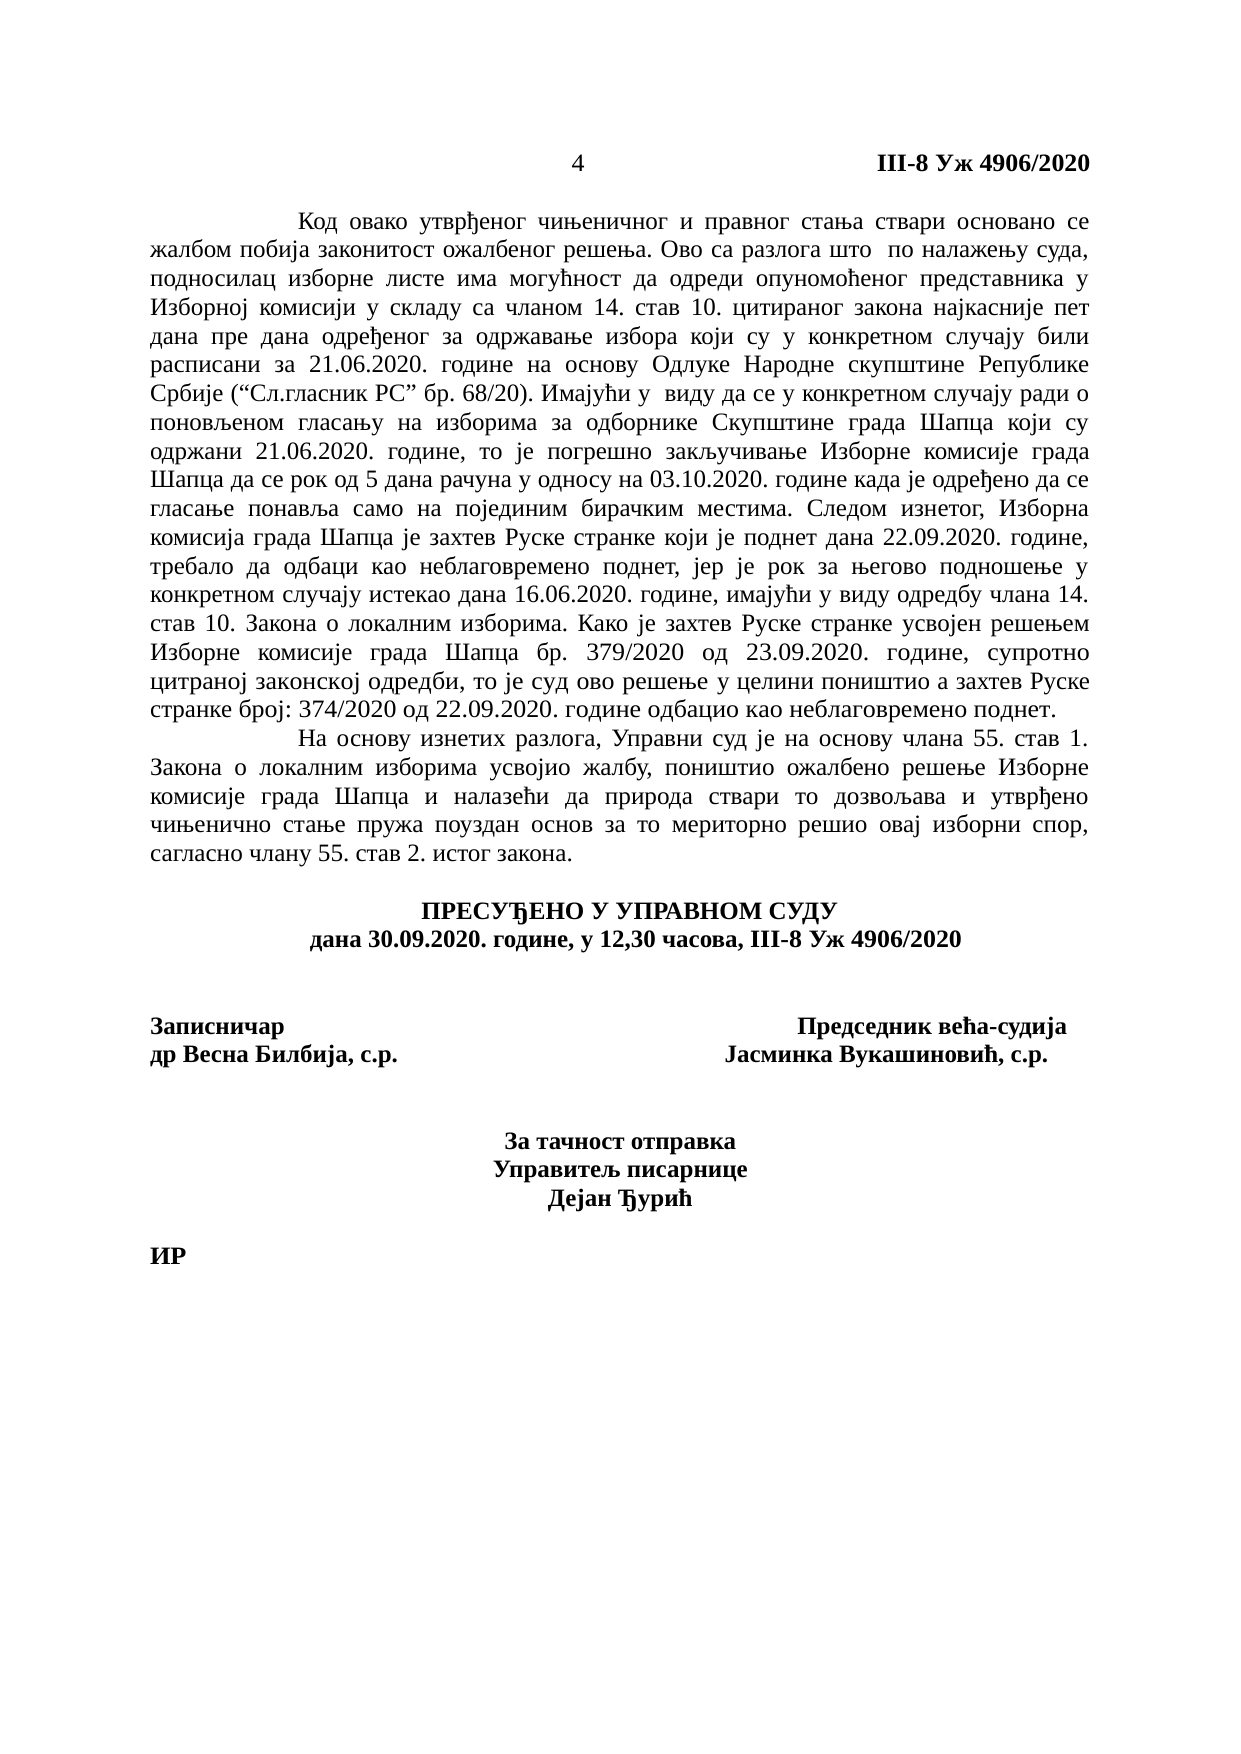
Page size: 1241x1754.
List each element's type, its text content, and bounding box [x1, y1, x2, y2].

text ПРЕСУЂЕНО У УПРАВНОМ СУДУ [150, 896, 1090, 924]
text Записничар Председник већа-судија [150, 1011, 1090, 1039]
text ИР [150, 1241, 1090, 1269]
text дана 30.09.2020. године, у 12,30 часова, III-8 Уж 4906/2020 [150, 924, 1090, 953]
text Код овако утврђеног чињеничног и правног стања ствари основано се жалбом побија законитост ожалбеног решења. Ово са разлога што по налажењу суда, подносилац изборне листе има могућност да одреди опуномоћеног представника у Изборној комисији у складу са чланом 14. став 10. цитираног закона најкасније пет дана пре дана одређеног за одржавање избора који су у конкретном случају били расписани за 21.06.2020. године на основу Одлуке Народне скупштине Републике Србије (“Сл.гласник РС” бр. 68/20). Имајући у виду да се у конкретном случају ради о поновљеном гласању на изборима за одборнике Скупштине града Шапца који су одржани 21.06.2020. године, то је погрешно закључивање Изборне комисије града Шапца да се рок од 5 дана рачуна у односу на 03.10.2020. године када је одређено да се гласање понавља само на појединим бирачким местима. Следом изнетог, Изборна комисија града Шапца је захтев Руске странке који је поднет дана 22.09.2020. године, требало да одбаци као неблаговремено поднет, јер је рок за његово подношење у конкретном случају истекао дана 16.06.2020. године, имајући у виду одредбу члана 14. став 10. Закона о локалним изборима. Како је захтев Руске странке усвојен решењем Изборне комисије града Шапца бр. 379/2020 од 23.09.2020. године, супротно цитраној законској одредби, то је суд ово решење у целини поништио а захтев Руске странке број: 374/2020 од 22.09.2020. године одбацио као неблаговремено поднет. [150, 206, 1090, 723]
text На основу изнетих разлога, Управни суд је на основу члана 55. став 1. Закона о локалним изборима усвојио жалбу, поништио ожалбено решење Изборне комисије града Шапца и налазећи да природа ствари то дозвољава и утврђено чињенично стање пружа поуздан основ за то мериторно решио овај изборни спор, сагласно члану 55. став 2. истог закона. [150, 723, 1090, 867]
text За тачност отправка [150, 1126, 1090, 1154]
text др Весна Билбија, с.р. Јасминка Вукашиновић, с.р. [150, 1039, 1090, 1068]
text Управитељ писарнице [150, 1154, 1090, 1183]
text Дејан Ђурић [150, 1183, 1090, 1212]
